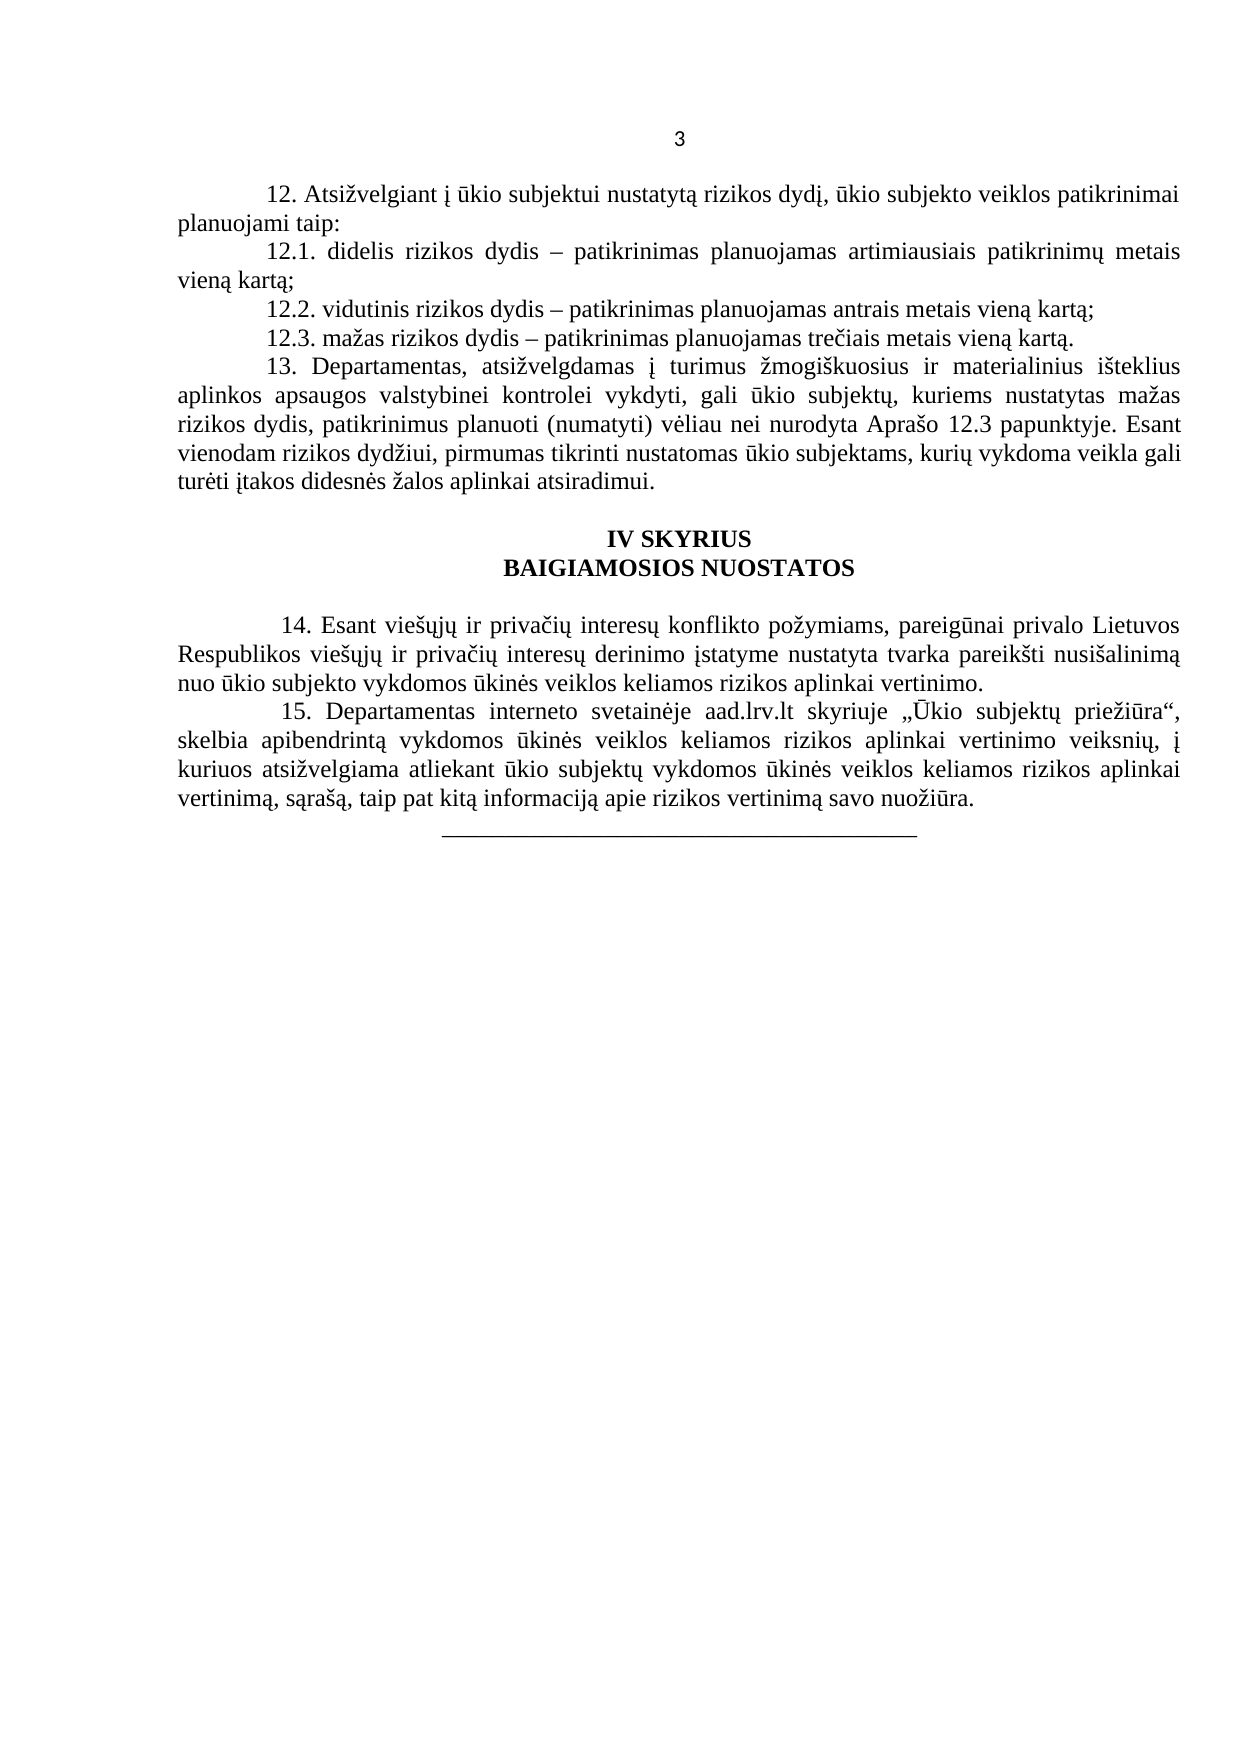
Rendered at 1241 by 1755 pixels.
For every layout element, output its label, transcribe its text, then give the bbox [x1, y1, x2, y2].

text 14. Esant viešųjų ir privačių interesų konflikto požymiams, pareigūnai privalo Lietuvos Respublikos viešųjų ir privačių interesų derinimo įstatyme nustatyta tvarka pareikšti nusišalinimą nuo ūkio subjekto vykdomos ūkinės veiklos keliamos rizikos aplinkai vertinimo. [177, 610, 1181, 696]
text 12.2. vidutinis rizikos dydis – patikrinimas planuojamas antrais metais vieną kartą; [177, 294, 1181, 323]
text 13. Departamentas, atsižvelgdamas į turimus žmogiškuosius ir materialinius išteklius aplinkos apsaugos valstybinei kontrolei vykdyti, gali ūkio subjektų, kuriems nustatytas mažas rizikos dydis, patikrinimus planuoti (numatyti) vėliau nei nurodyta Aprašo 12.3 papunktyje. Esant vienodam rizikos dydžiui, pirmumas tikrinti nustatomas ūkio subjektams, kurių vykdoma veikla gali turėti įtakos didesnės žalos aplinkai atsiradimui. [177, 351, 1181, 495]
text IV SKYRIUS [177, 524, 1181, 553]
text 15. Departamentas interneto svetainėje aad.lrv.lt skyriuje „Ūkio subjektų priežiūra“, skelbia apibendrintą vykdomos ūkinės veiklos keliamos rizikos aplinkai vertinimo veiksnių, į kuriuos atsižvelgiama atliekant ūkio subjektų vykdomos ūkinės veiklos keliamos rizikos aplinkai vertinimą, sąrašą, taip pat kitą informaciją apie rizikos vertinimą savo nuožiūra. [177, 696, 1181, 811]
text ______________________________________ [177, 811, 1181, 840]
text 12.3. mažas rizikos dydis – patikrinimas planuojamas trečiais metais vieną kartą. [177, 323, 1181, 351]
text 12.1. didelis rizikos dydis – patikrinimas planuojamas artimiausiais patikrinimų metais vieną kartą; [177, 236, 1181, 294]
text BAIGIAMOSIOS NUOSTATOS [177, 553, 1181, 581]
text 12. Atsižvelgiant į ūkio subjektui nustatytą rizikos dydį, ūkio subjekto veiklos patikrinimai planuojami taip: [177, 179, 1181, 236]
